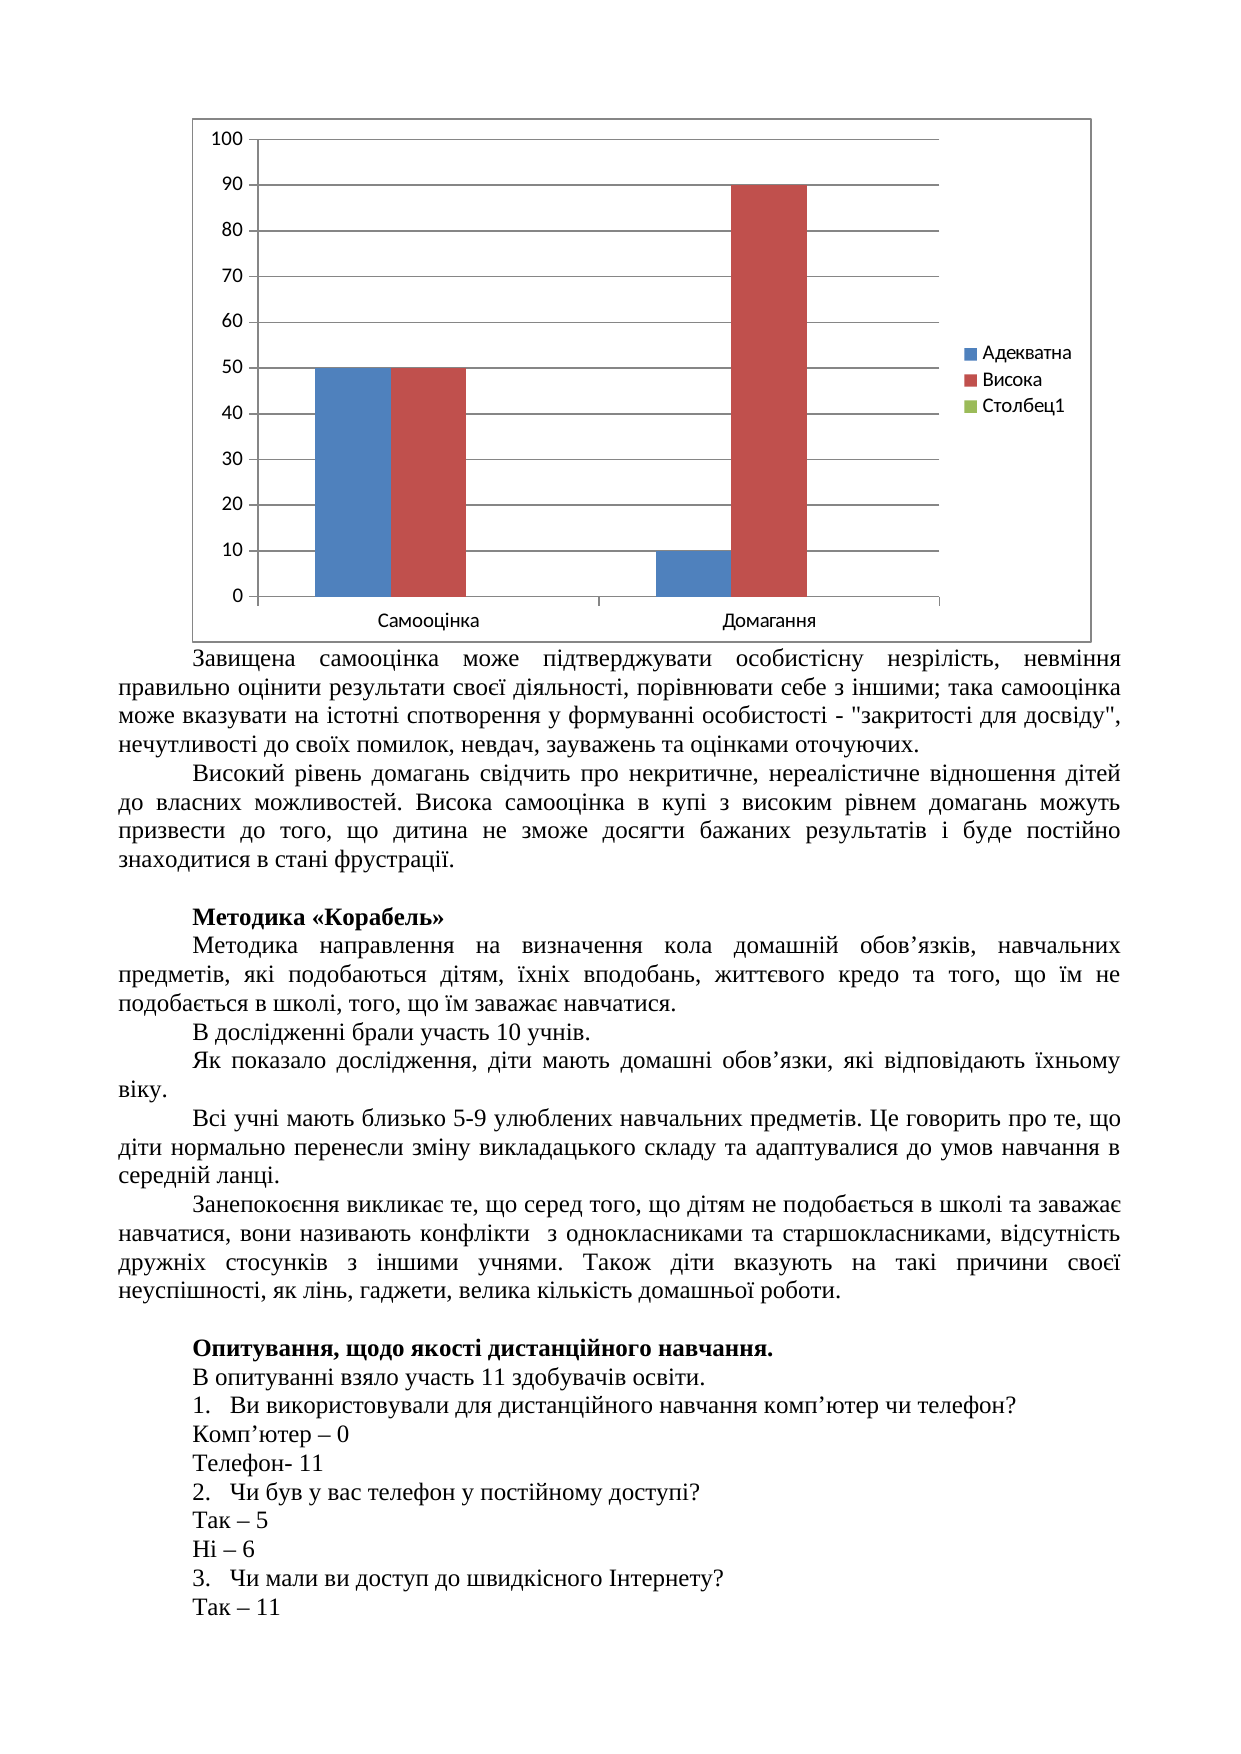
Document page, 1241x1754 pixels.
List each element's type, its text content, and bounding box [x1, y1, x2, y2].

text Опитування, щодо якості дистанційного навчання. [118, 1333, 1122, 1362]
text Ні – 6 [118, 1534, 1122, 1563]
text Високий рівень домагань свідчить про некритичне, нереалістичне відношення дітей до власних можливостей. Висока самооцінка в купі з високим рівнем домагань можуть призвести до того, що дитина не зможе досягти бажаних результатів і буде постійно знаходитися в стані фрустрації. [118, 758, 1122, 873]
text Як показало дослідження, діти мають домашні обов’язки, які відповідають їхньому віку. [118, 1046, 1122, 1103]
text Всі учні мають близько 5-9 улюблених навчальних предметів. Це говорить про те, що діти нормально перенесли зміну викладацького складу та адаптувалися до умов навчання в середній ланці. [118, 1103, 1122, 1189]
text Телефон- 11 [118, 1448, 1122, 1477]
list Чи мали ви доступ до швидкісного Інтернету? [118, 1563, 1122, 1592]
text В дослідженні брали участь 10 учнів. [118, 1017, 1122, 1046]
text Методика направлення на визначення кола домашній обов’язків, навчальних предметів, які подобаються дітям, їхніх вподобань, життєвого кредо та того, що їм не подобається в школі, того, що їм заважає навчатися. [118, 931, 1122, 1017]
text В опитуванні взяло участь 11 здобувачів освіти. [118, 1362, 1122, 1391]
list Чи був у вас телефон у постійному доступі? [118, 1477, 1122, 1506]
text Завищена самооцінка може підтверджувати особистісну незрілість, невміння правильно оцінити результати своєї діяльності, порівнювати себе з іншими; така самооцінка може вказувати на істотні спотворення у формуванні особистості - "закритості для досвіду", нечутливості до своїх помилок, невдач, зауважень та оцінками оточуючих. [118, 643, 1122, 758]
list Ви використовували для дистанційного навчання комп’ютер чи телефон? [118, 1391, 1122, 1419]
text Так – 5 [118, 1506, 1122, 1534]
text Методика «Корабель» [118, 902, 1122, 931]
text Так – 11 [118, 1592, 1122, 1621]
text Занепокоєння викликає те, що серед того, що дітям не подобається в школі та заважає навчатися, вони називають конфлікти з однокласниками та старшокласниками, відсутність дружніх стосунків з іншими учнями. Також діти вказують на такі причини своєї неуспішності, як лінь, гаджети, велика кількість домашньої роботи. [118, 1189, 1122, 1304]
text Комп’ютер – 0 [118, 1419, 1122, 1448]
